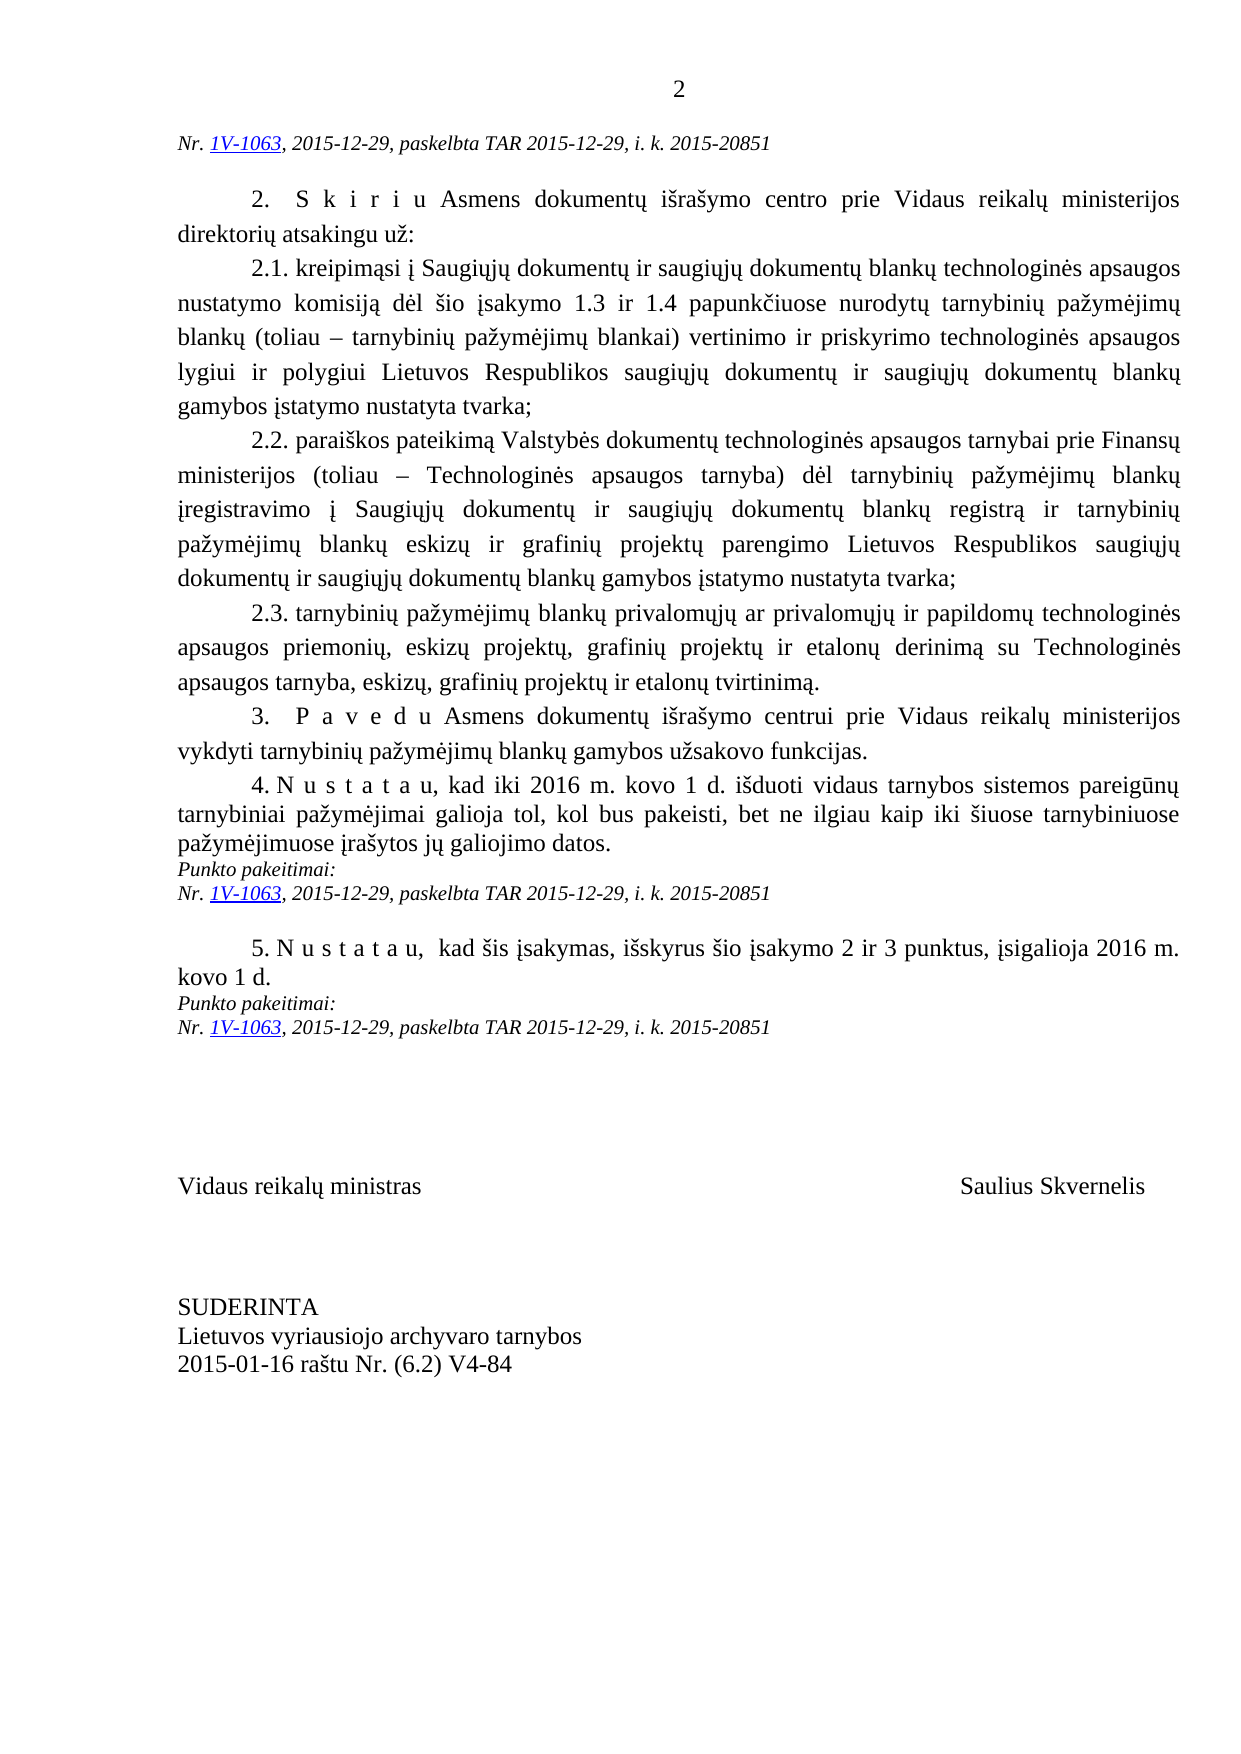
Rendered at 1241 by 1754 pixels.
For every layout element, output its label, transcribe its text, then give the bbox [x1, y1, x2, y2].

text Nr. 1V-1063, 2015-12-29, paskelbta TAR 2015-12-29, i. k. 2015-20851 [177, 1015, 1181, 1039]
text 2.3. tarnybinių pažymėjimų blankų privalomųjų ar privalomųjų ir papildomų technologinės apsaugos priemonių, eskizų projektų, grafinių projektų ir etalonų derinimą su Technologinės apsaugos tarnyba, eskizų, grafinių projektų ir etalonų tvirtinimą. [177, 598, 1181, 696]
text 2.1. kreipimąsi į Saugiųjų dokumentų ir saugiųjų dokumentų blankų technologinės apsaugos nustatymo komisiją dėl šio įsakymo 1.3 ir 1.4 papunkčiuose nurodytų tarnybinių pažymėjimų blankų (toliau – tarnybinių pažymėjimų blankai) vertinimo ir priskyrimo technologinės apsaugos lygiui ir polygiui Lietuvos Respublikos saugiųjų dokumentų ir saugiųjų dokumentų blankų gamybos įstatymo nustatyta tvarka; [177, 253, 1181, 420]
text 5. N u s t a t a u, kad šis įsakymas, išskyrus šio įsakymo 2 ir 3 punktus, įsigalioja 2016 m. kovo 1 d. [177, 933, 1181, 991]
text 3. P a v e d u Asmens dokumentų išrašymo centrui prie Vidaus reikalų ministerijos vykdyti tarnybinių pažymėjimų blankų gamybos užsakovo funkcijas. [177, 701, 1181, 764]
text Vidaus reikalų ministras Saulius Skvernelis [118, 1171, 1181, 1200]
text Punkto pakeitimai: [177, 857, 1181, 881]
text 2015-01-16 raštu Nr. (6.2) V4-84 [177, 1349, 1181, 1378]
text 2. S k i r i u Asmens dokumentų išrašymo centro prie Vidaus reikalų ministerijos direktorių atsakingu už: [177, 184, 1181, 247]
text 4. N u s t a t a u, kad iki 2016 m. kovo 1 d. išduoti vidaus tarnybos sistemos pareigūnų tarnybiniai pažymėjimai galioja tol, kol bus pakeisti, bet ne ilgiau kaip iki šiuose tarnybiniuose pažymėjimuose įrašytos jų galiojimo datos. [177, 770, 1181, 857]
text 2.2. paraiškos pateikimą Valstybės dokumentų technologinės apsaugos tarnybai prie Finansų ministerijos (toliau – Technologinės apsaugos tarnyba) dėl tarnybinių pažymėjimų blankų įregistravimo į Saugiųjų dokumentų ir saugiųjų dokumentų blankų registrą ir tarnybinių pažymėjimų blankų eskizų ir grafinių projektų parengimo Lietuvos Respublikos saugiųjų dokumentų ir saugiųjų dokumentų blankų gamybos įstatymo nustatyta tvarka; [177, 426, 1181, 592]
text Punkto pakeitimai: [177, 991, 1181, 1015]
text Nr. 1V-1063, 2015-12-29, paskelbta TAR 2015-12-29, i. k. 2015-20851 [177, 131, 1181, 155]
text Nr. 1V-1063, 2015-12-29, paskelbta TAR 2015-12-29, i. k. 2015-20851 [177, 881, 1181, 905]
text SUDERINTA [177, 1292, 1181, 1321]
text Lietuvos vyriausiojo archyvaro tarnybos [177, 1321, 1181, 1349]
